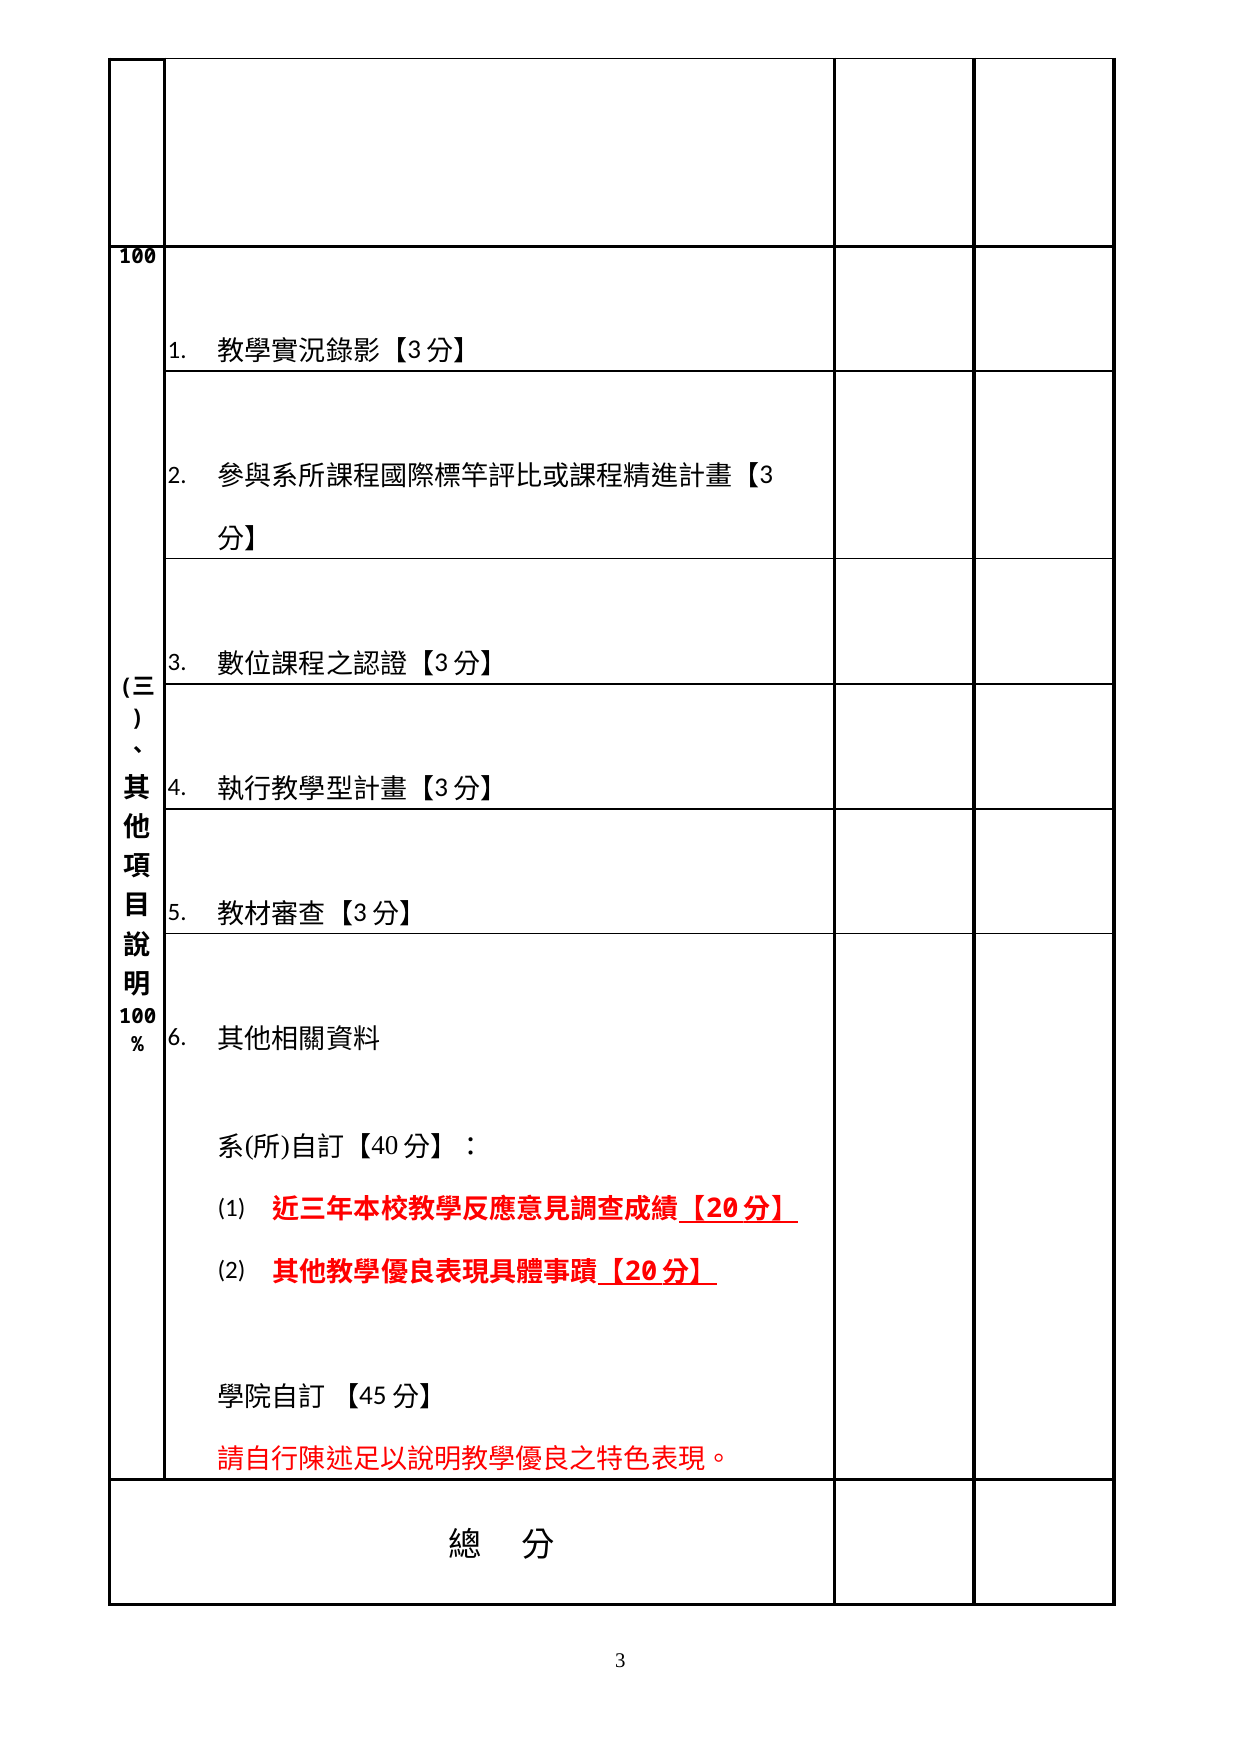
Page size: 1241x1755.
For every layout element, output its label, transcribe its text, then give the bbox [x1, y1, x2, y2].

table_cell [836, 372, 972, 557]
table_cell 教材審查【3分】 [166, 810, 833, 932]
table_cell [836, 559, 972, 682]
table_cell [976, 685, 1112, 807]
table_cell [976, 810, 1112, 932]
table_cell [976, 934, 1112, 1478]
table_cell [836, 685, 972, 807]
table_cell [836, 59, 972, 245]
table_cell 總 分 [111, 1481, 833, 1603]
table_cell [166, 59, 833, 245]
table_cell [976, 248, 1112, 370]
table_cell [836, 1481, 972, 1603]
table_cell [836, 810, 972, 932]
table_cell 數位課程之認證【3分】 [166, 559, 833, 682]
table_cell 教學實況錄影【3分】 [166, 248, 833, 370]
table_cell 參與系所課程國際標竿評比或課程精進計畫【3分】 [166, 372, 833, 557]
table_cell (三) 、 其他項目說明 100% [111, 248, 163, 1478]
table_cell (二)、 教學成果項目 100% [111, 61, 163, 245]
table_cell 執行教學型計畫【3分】 [166, 685, 833, 807]
table_cell [836, 934, 972, 1478]
table_cell [976, 372, 1112, 557]
table_cell 其他相關資料 系(所)自訂【40分】： 近三年本校教學反應意見調查成績【20分】 其他教學優良表現具體事蹟【20分】 學院自訂 【45分】 請自行陳述足以說明教學優良之特色表現。 [166, 934, 833, 1478]
table_cell [836, 248, 972, 370]
table_cell [976, 1481, 1112, 1603]
table_cell [976, 559, 1112, 682]
table_cell [976, 59, 1112, 245]
